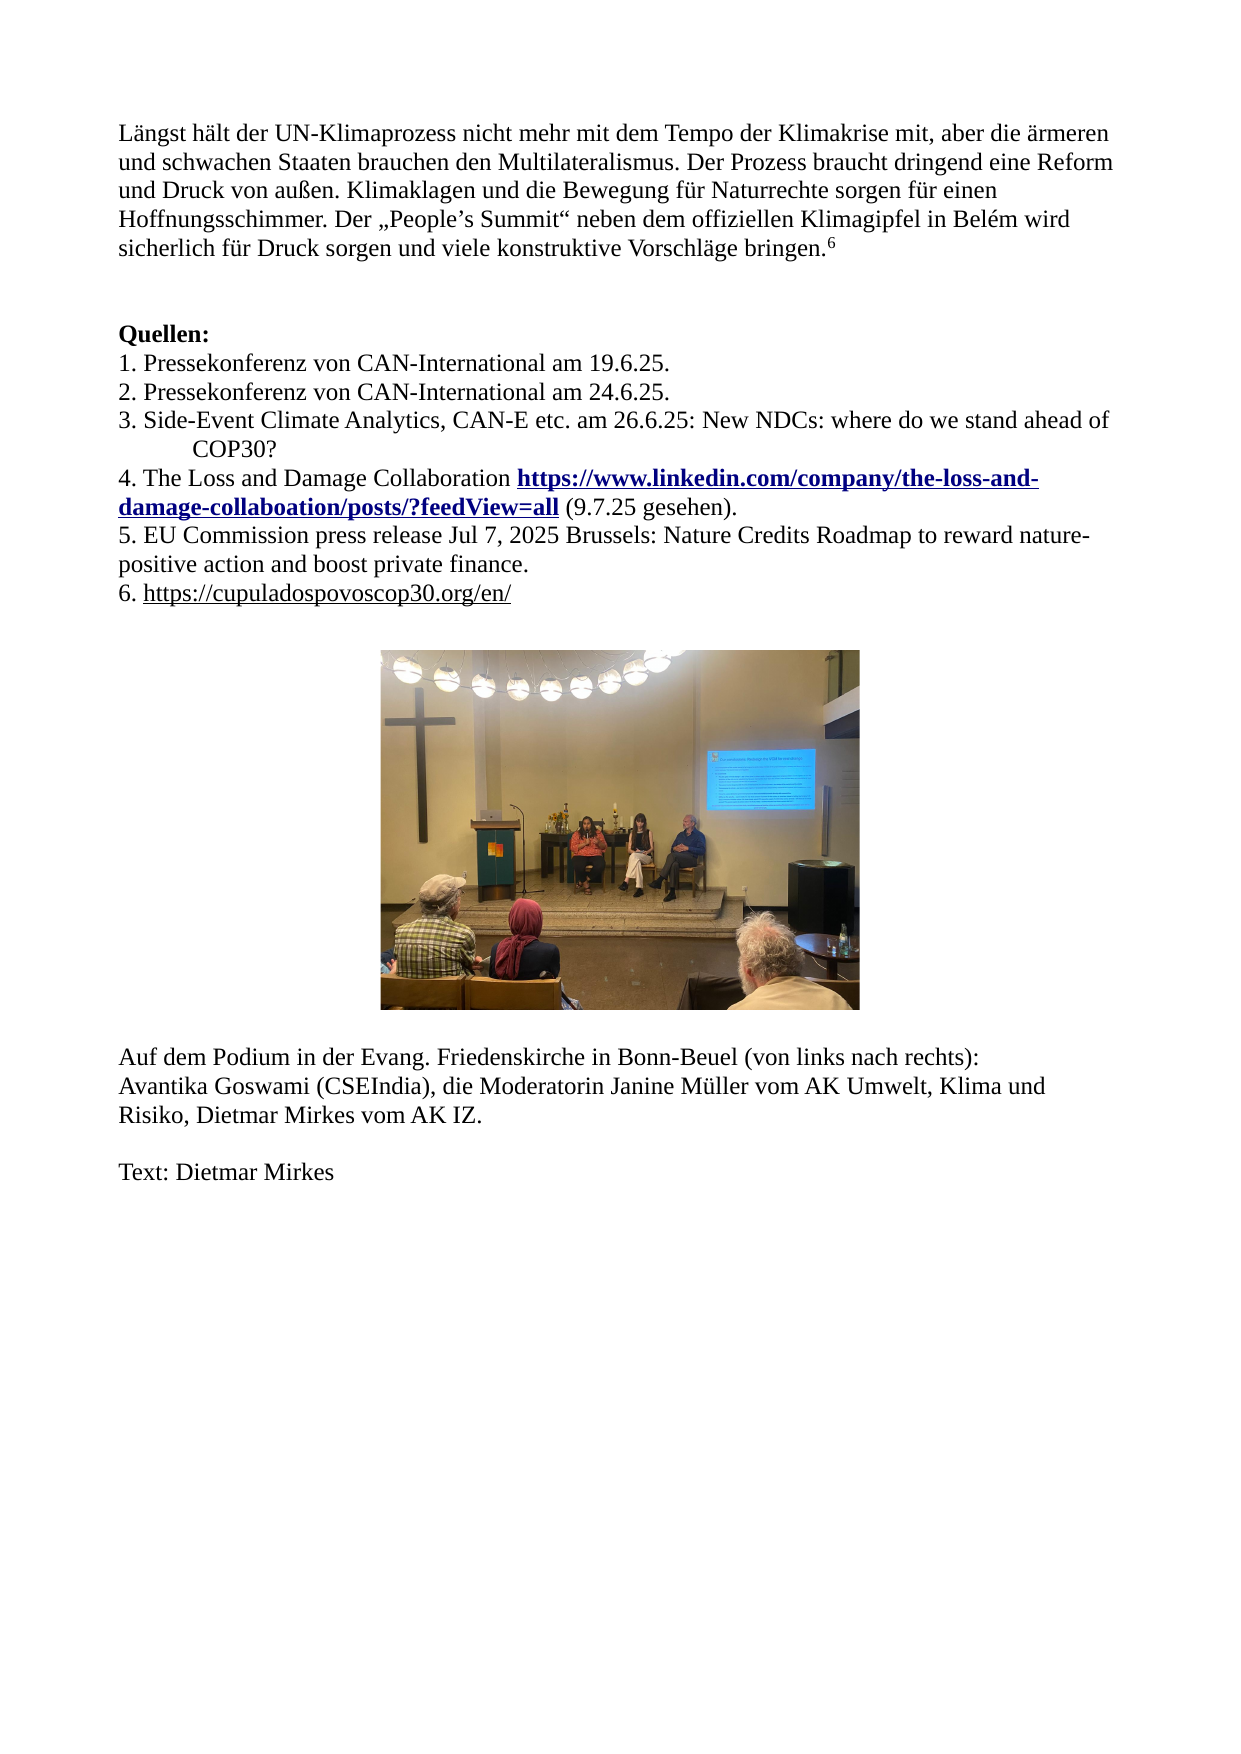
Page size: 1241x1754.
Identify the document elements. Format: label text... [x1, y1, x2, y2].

text 2. Pressekonferenz von CAN-International am 24.6.25. [118, 377, 1122, 406]
text 5. EU Commission press release Jul 7, 2025 Brussels: Nature Credits Roadmap to reward nature-positive action and boost private finance. [118, 521, 1122, 578]
text 1. Pressekonferenz von CAN-International am 19.6.25. [118, 348, 1122, 377]
text Avantika Goswami (CSEIndia), die Moderatorin Janine Müller vom AK Umwelt, Klima und Risiko, Dietmar Mirkes vom AK IZ. [118, 1071, 1122, 1129]
picture [380, 650, 860, 1010]
text 4. The Loss and Damage Collaboration https://www.linkedin.com/company/the-loss-and-damage-collaboation/posts/?feedView=all (9.7.25 gesehen). [118, 463, 1122, 521]
text Längst hält der UN-Klimaprozess nicht mehr mit dem Tempo der Klimakrise mit, aber die ärmeren und schwachen Staaten brauchen den Multilateralismus. Der Prozess braucht dringend eine Reform und Druck von außen. Klimaklagen und die Bewegung für Naturrechte sorgen für einen Hoffnungsschimmer. Der „People’s Summit“ neben dem offiziellen Klimagipfel in Belém wird sicherlich für Druck sorgen und viele konstruktive Vorschläge bringen.6 [118, 118, 1122, 262]
text 3. Side-Event Climate Analytics, CAN-E etc. am 26.6.25: New NDCs: where do we stand ahead of COP30? [118, 406, 1122, 463]
text Auf dem Podium in der Evang. Friedenskirche in Bonn-Beuel (von links nach rechts): [118, 1042, 1122, 1071]
text Quellen: [118, 319, 1122, 348]
text 6. https://cupuladospovoscop30.org/en/ [118, 578, 1122, 607]
text Text: Dietmar Mirkes [118, 1157, 1122, 1186]
